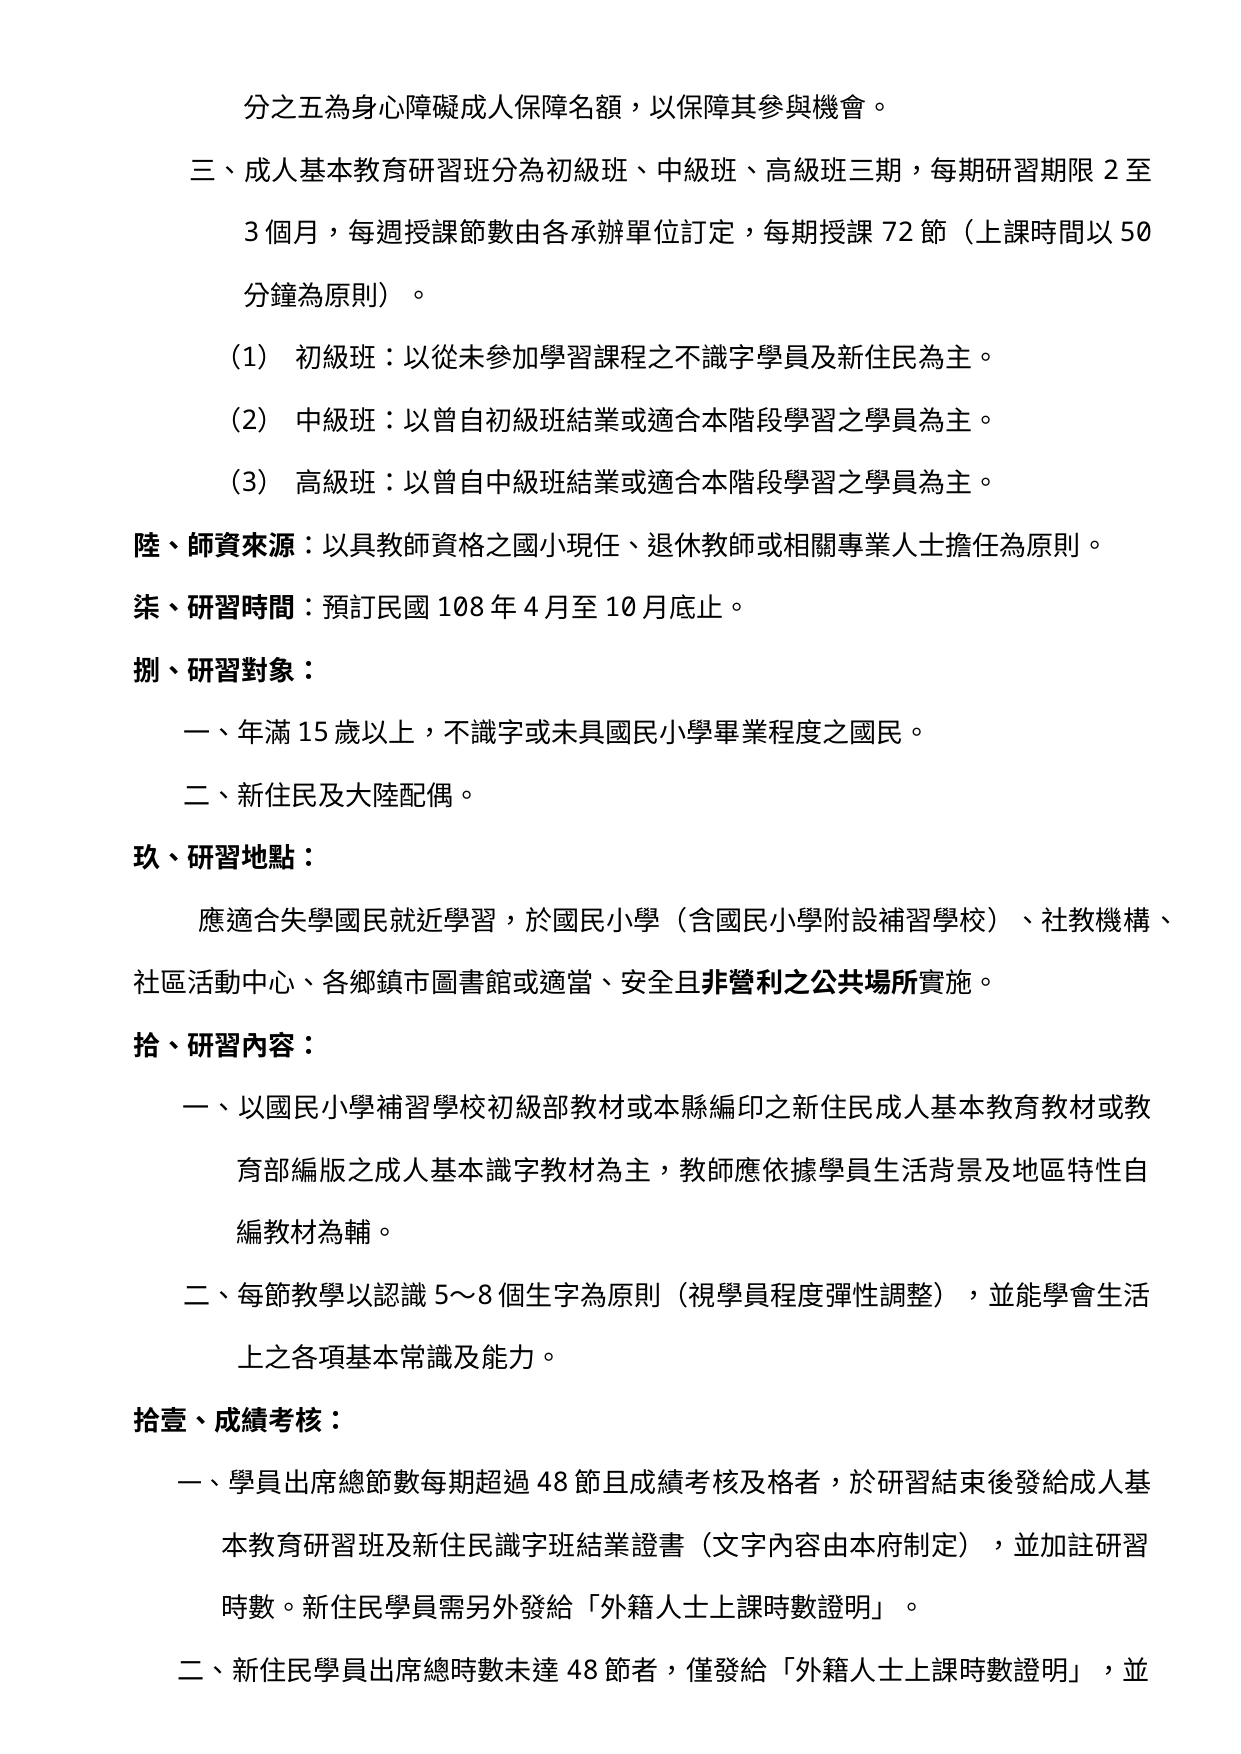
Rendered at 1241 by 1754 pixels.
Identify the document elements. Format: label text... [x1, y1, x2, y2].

text 拾、研習內容： [133, 1002, 1152, 1064]
list 初級班：以從未參加學習課程之不識字學員及新住民為主。 [214, 314, 1152, 377]
text 玖、研習地點： [133, 814, 1152, 877]
text 陸、師資來源：以具教師資格之國小現任、退休教師或相關專業人士擔任為原則。 [133, 502, 1152, 564]
text 應適合失學國民就近學習，於國民小學（含國民小學附設補習學校）、社教機構、社區活動中心、各鄉鎮市圖書館或適當、安全且非營利之公共場所實施。 [133, 877, 1152, 1002]
text 二、新住民學員出席總時數未達48節者，僅發給「外籍人士上課時數證明」，並 [177, 1627, 1152, 1689]
text 拾壹、成績考核： [133, 1377, 1152, 1439]
text 分之五為身心障礙成人保障名額，以保障其參與機會。 [189, 64, 1152, 127]
list 高級班：以曾自中級班結業或適合本階段學習之學員為主。 [214, 439, 1152, 502]
text 捌、研習對象： [133, 627, 1152, 689]
text 一、學員出席總節數每期超過48節且成績考核及格者，於研習結束後發給成人基本教育研習班及新住民識字班結業證書（文字內容由本府制定），並加註研習時數。新住民學員需另外發給「外籍人士上課時數證明」。 [177, 1439, 1152, 1627]
text 三、成人基本教育研習班分為初級班、中級班、高級班三期，每期研習期限2至3個月，每週授課節數由各承辦單位訂定，每期授課72節（上課時間以50分鐘為原則）。 [189, 127, 1152, 314]
text 一、以國民小學補習學校初級部教材或本縣編印之新住民成人基本教育教材或教育部編版之成人基本識字教材為主，教師應依據學員生活背景及地區特性自編教材為輔。 [183, 1064, 1152, 1252]
text 柒、研習時間：預訂民國108年4月至10月底止。 [133, 564, 1152, 627]
text 一、年滿15歲以上，不識字或未具國民小學畢業程度之國民。 [183, 689, 1152, 752]
text 二、新住民及大陸配偶。 [183, 752, 1152, 814]
text 二、每節教學以認識5～8個生字為原則（視學員程度彈性調整），並能學會生活上之各項基本常識及能力。 [183, 1252, 1152, 1377]
list 中級班：以曾自初級班結業或適合本階段學習之學員為主。 [214, 377, 1152, 439]
